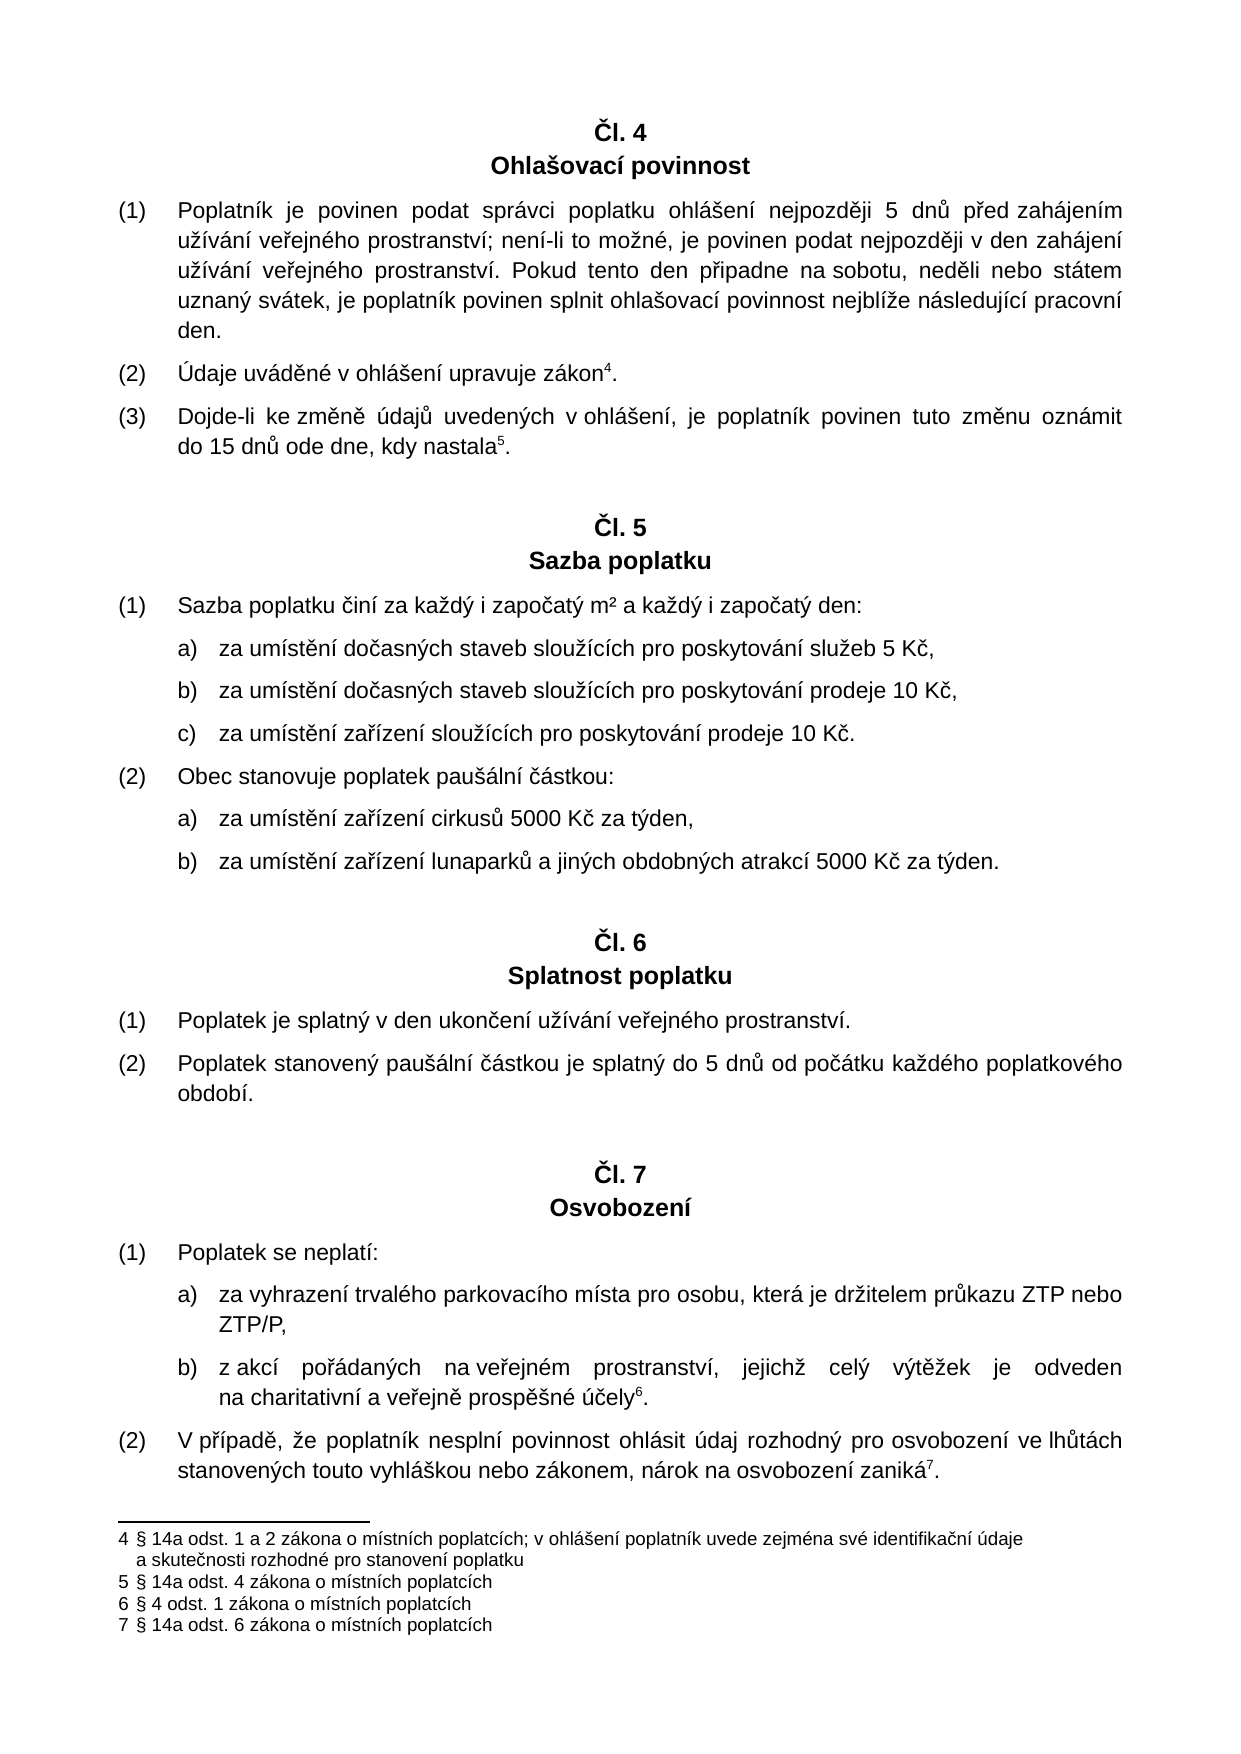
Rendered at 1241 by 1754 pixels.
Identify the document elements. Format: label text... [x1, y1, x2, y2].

list V případě, že poplatník nesplní povinnost ohlásit údaj rozhodný pro osvobození ve lhůtách stanovených touto vyhláškou nebo zákonem, nárok na osvobození zaniká. [118, 1427, 1122, 1484]
list § 4 odst. 1 zákona o místních poplatcích [118, 1592, 1122, 1614]
list za umístění dočasných staveb sloužících pro poskytování služeb 5 Kč, [177, 634, 1122, 661]
list za umístění dočasných staveb sloužících pro poskytování prodeje 10 Kč, [177, 677, 1122, 704]
subtitle Čl. 5 Sazba poplatku [118, 513, 1122, 575]
list za umístění zařízení sloužících pro poskytování prodeje 10 Kč. [177, 720, 1122, 746]
list Sazba poplatku činí za každý i započatý m² a každý i započatý den: [118, 592, 1122, 618]
list Poplatek se neplatí: [118, 1238, 1122, 1265]
list § 14a odst. 4 zákona o místních poplatcích [118, 1571, 1122, 1592]
list Údaje uváděné v ohlášení upravuje zákon. [118, 360, 1122, 387]
list Dojde-li ke změně údajů uvedených v ohlášení, je poplatník povinen tuto změnu oznámit do 15 dnů ode dne, kdy nastala. [118, 403, 1122, 459]
list Poplatník je povinen podat správci poplatku ohlášení nejpozději 5 dnů před zahájením užívání veřejného prostranství; není-li to možné, je povinen podat nejpozději v den zahájení užívání veřejného prostranství. Pokud tento den připadne na sobotu, neděli nebo státem uznaný svátek, je poplatník povinen splnit ohlašovací povinnost nejblíže následující pracovní den. [118, 197, 1122, 344]
subtitle Čl. 7 Osvobození [118, 1160, 1122, 1222]
list za umístění zařízení lunaparků a jiných obdobných atrakcí 5000 Kč za týden. [177, 848, 1122, 874]
list za umístění zařízení cirkusů 5000 Kč za týden, [177, 805, 1122, 832]
list § 14a odst. 1 a 2 zákona o místních poplatcích; v ohlášení poplatník uvede zejména své identifikační údaje a skutečnosti rozhodné pro stanovení poplatku [118, 1528, 1122, 1571]
subtitle Čl. 6 Splatnost poplatku [118, 928, 1122, 990]
list z akcí pořádaných na veřejném prostranství, jejichž celý výtěžek je odveden na charitativní a veřejně prospěšné účely. [177, 1354, 1122, 1411]
list Obec stanovuje poplatek paušální částkou: [118, 763, 1122, 789]
subtitle Čl. 4 Ohlašovací povinnost [118, 118, 1122, 180]
list Poplatek je splatný v den ukončení užívání veřejného prostranství. [118, 1007, 1122, 1033]
list Poplatek stanovený paušální částkou je splatný do 5 dnů od počátku každého poplatkového období. [118, 1049, 1122, 1106]
list § 14a odst. 6 zákona o místních poplatcích [118, 1614, 1122, 1635]
list za vyhrazení trvalého parkovacího místa pro osobu, která je držitelem průkazu ZTP nebo ZTP/P, [177, 1281, 1122, 1338]
